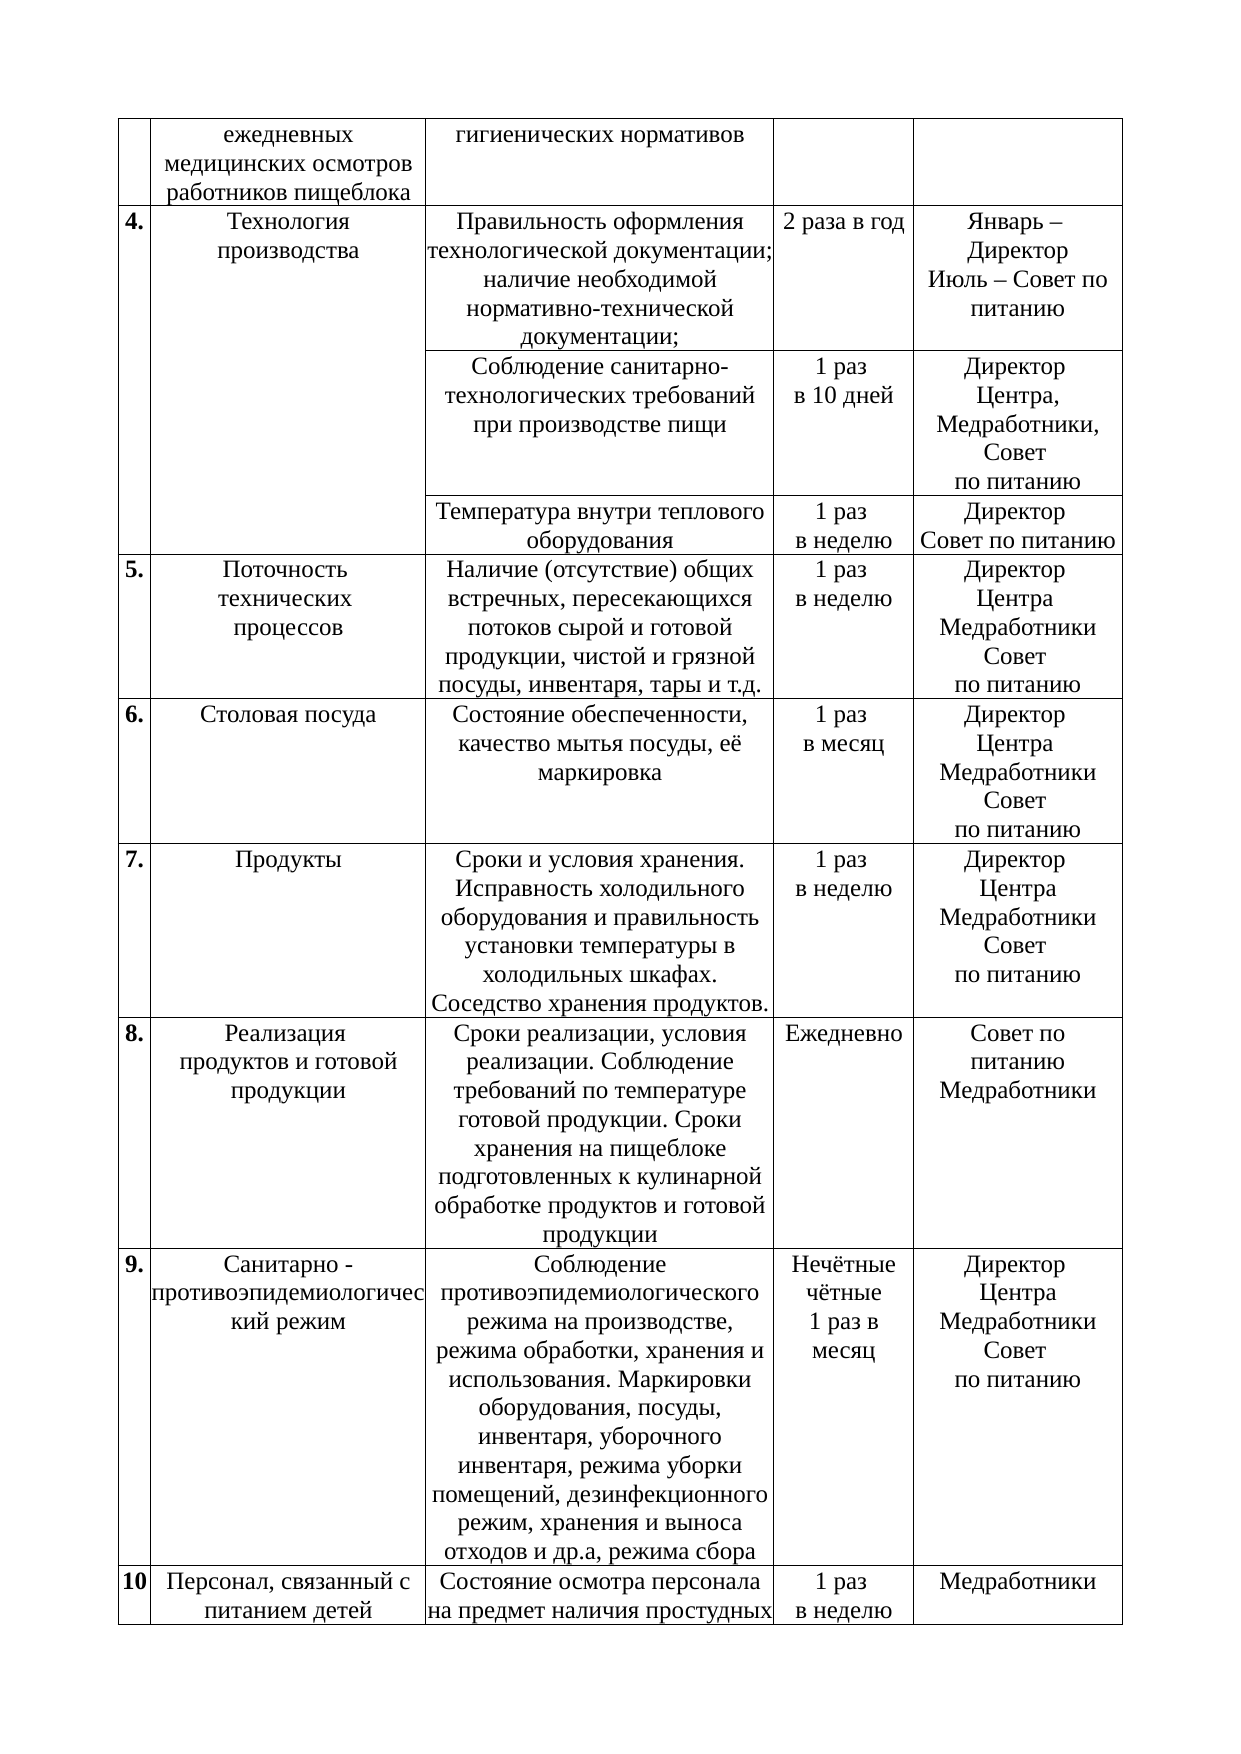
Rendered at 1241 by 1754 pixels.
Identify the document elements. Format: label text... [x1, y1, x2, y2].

table_cell [119, 119, 150, 205]
table_cell Продукты [151, 844, 425, 1017]
table_cell Персонал, связанный с питанием детей [151, 1566, 425, 1623]
table_cell [774, 119, 913, 205]
table_cell Директор Центра Медработники Совет по питанию [914, 555, 1122, 698]
table_cell Соблюдение противоэпидемиологического режима на производстве, режима обработки, хранения и использования. Маркировки оборудования, посуды, инвентаря, уборочного инвентаря, режима уборки помещений, дезинфекционного режим, хранения и выноса отходов и др.а, режима сбора [426, 1249, 773, 1565]
table_cell 1 раз в неделю [774, 1566, 913, 1623]
table_cell 9. [119, 1249, 150, 1565]
table_cell Совет по питанию Медработники [914, 1018, 1122, 1248]
table_cell Сроки и условия хранения. Исправность холодильного оборудования и правильность установки температуры в холодильных шкафах. Соседство хранения продуктов. [426, 844, 773, 1017]
table_cell 5. [119, 555, 150, 698]
table_cell Директор Центра Медработники Совет по питанию [914, 1249, 1122, 1565]
table_cell Нечётные чётные 1 раз в месяц [774, 1249, 913, 1565]
table_cell 10 [119, 1566, 150, 1623]
table_cell Технология производства [151, 206, 425, 553]
table_cell Директор Центра Медработники Совет по питанию [914, 699, 1122, 843]
table_cell Директор Центра Медработники Совет по питанию [914, 844, 1122, 1017]
table_cell Состояние обеспеченности, качество мытья посуды, её маркировка [426, 699, 773, 843]
table_cell Сроки реализации, условия реализации. Соблюдение требований по температуре готовой продукции. Сроки хранения на пищеблоке подготовленных к кулинарной обработке продуктов и готовой продукции [426, 1018, 773, 1248]
table_cell 2 раза в год [774, 206, 913, 350]
table_cell 8. [119, 1018, 150, 1248]
table_cell 6. [119, 699, 150, 843]
table_cell 1 раз в 10 дней [774, 351, 913, 495]
table_cell Реализация продуктов и готовой продукции [151, 1018, 425, 1248]
table_cell [914, 119, 1122, 205]
table_cell Состояние осмотра персонала на предмет наличия простудных [426, 1566, 773, 1623]
table_cell гигиенических нормативов [426, 119, 773, 205]
table_cell 1 раз в неделю [774, 844, 913, 1017]
table_cell 4. [119, 206, 150, 553]
table_cell Январь – Директор Июль – Совет по питанию [914, 206, 1122, 350]
table_cell 1 раз в неделю [774, 496, 913, 553]
table_cell Соблюдение санитарно-технологических требований при производстве пищи [426, 351, 773, 495]
table_cell 1 раз в неделю [774, 555, 913, 698]
table_cell Правильность оформления технологической документации; наличие необходимой нормативно-технической документации; [426, 206, 773, 350]
table_cell Столовая посуда [151, 699, 425, 843]
table_cell Медработники [914, 1566, 1122, 1623]
table_cell Директор Совет по питанию [914, 496, 1122, 553]
table_cell Поточность технических процессов [151, 555, 425, 698]
table_cell 1 раз в месяц [774, 699, 913, 843]
table_cell 7. [119, 844, 150, 1017]
table_cell Ежедневно [774, 1018, 913, 1248]
table_cell Директор Центра, Медработники, Совет по питанию [914, 351, 1122, 495]
table_cell Температура внутри теплового оборудования [426, 496, 773, 553]
table_cell Санитарно - противоэпидемиологический режим [151, 1249, 425, 1565]
table_cell Наличие (отсутствие) общих встречных, пересекающихся потоков сырой и готовой продукции, чистой и грязной посуды, инвентаря, тары и т.д. [426, 555, 773, 698]
table_cell ежедневных медицинских осмотров работников пищеблока [151, 119, 425, 205]
